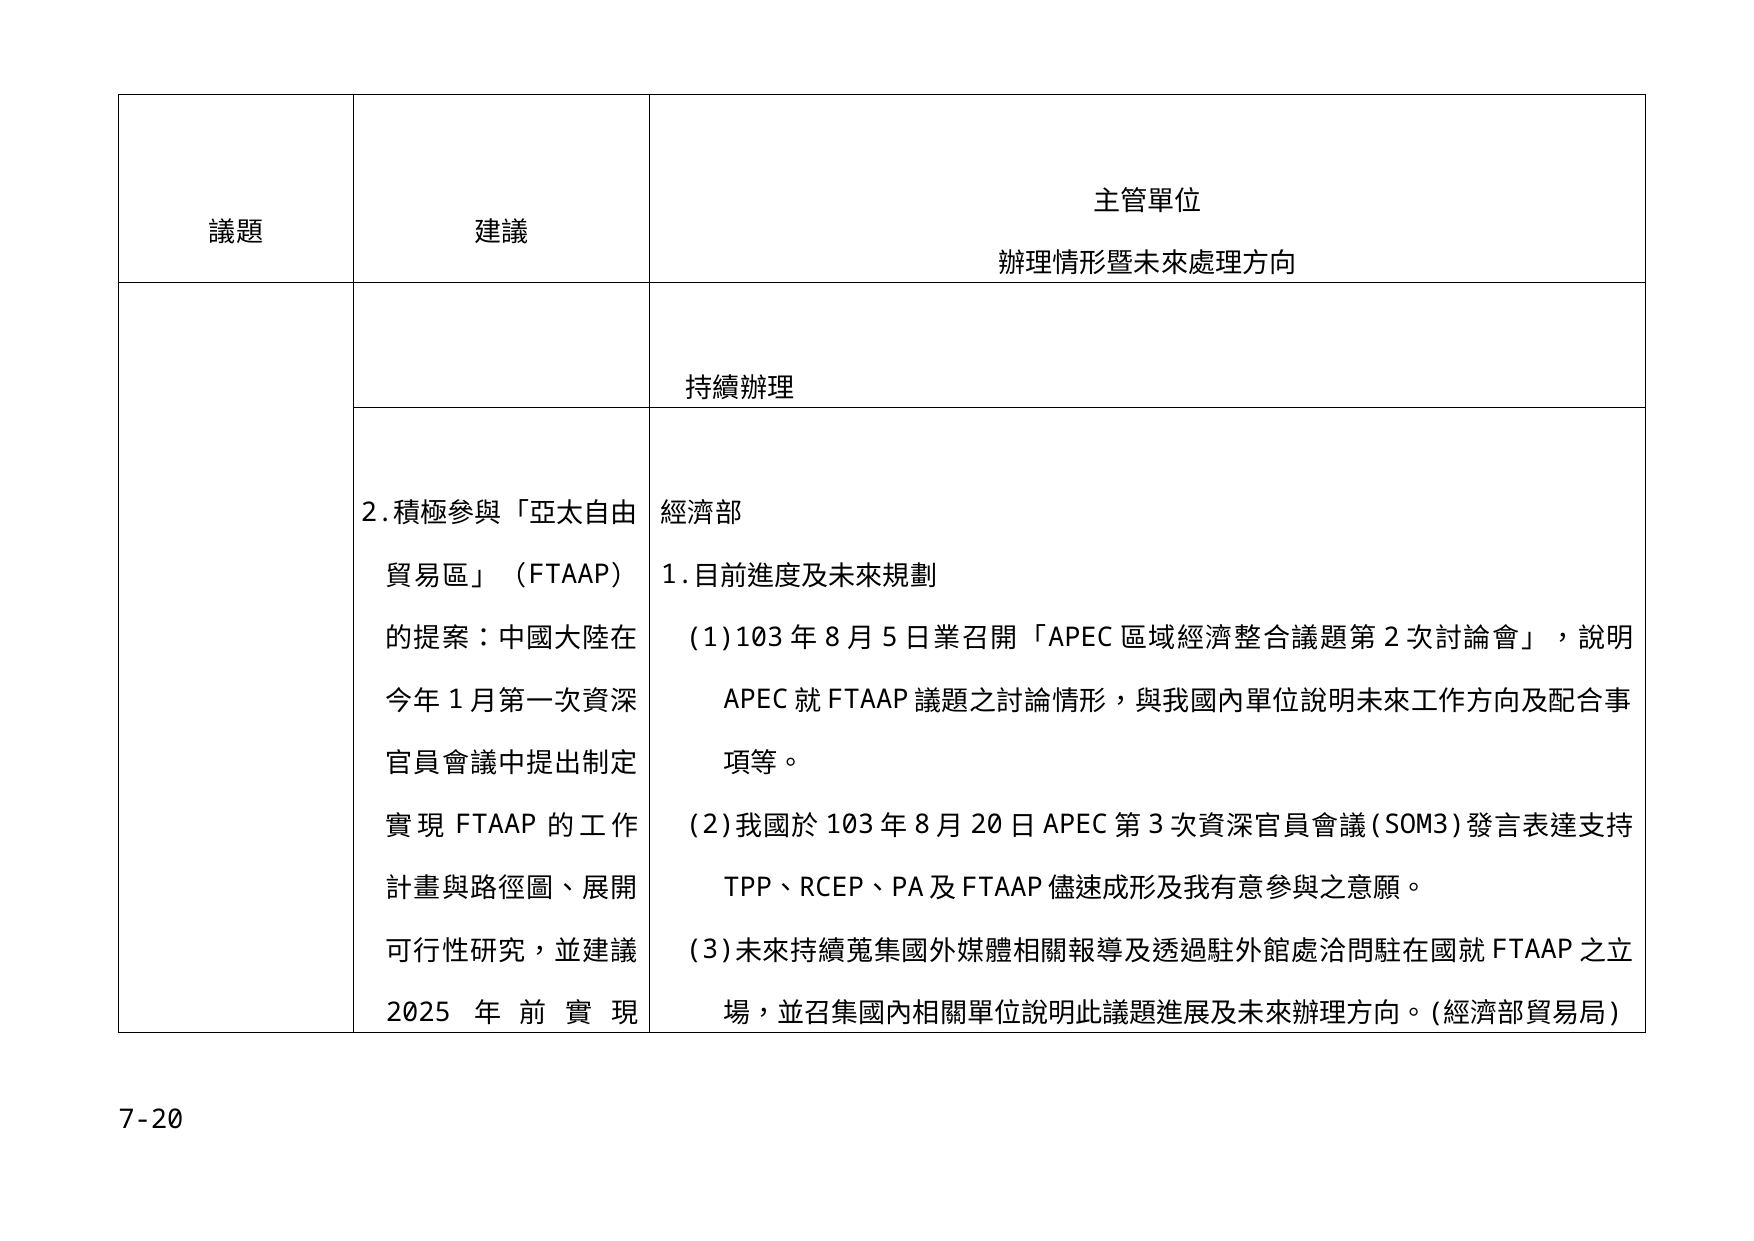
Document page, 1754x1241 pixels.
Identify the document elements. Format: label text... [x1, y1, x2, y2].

table_header 議題 [119, 95, 353, 282]
table_header 建議 [354, 95, 649, 282]
table_cell 2.積極參與「亞太自由貿易區」（FTAAP）的提案：中國大陸在今年1月第一次資深官員會議中提出制定實現FTAAP的工作計畫與路徑圖、展開可行性研究，並建議2025年前實現 [354, 408, 649, 1032]
table_cell [119, 283, 353, 1032]
table_cell [354, 283, 649, 407]
table_header 主管單位 辦理情形暨未來處理方向 [650, 95, 1645, 282]
table_cell 持續辦理 [650, 283, 1645, 407]
table_cell 經濟部 1.目前進度及未來規劃 (1)103年8月5日業召開「APEC區域經濟整合議題第2次討論會」，說明APEC就FTAAP議題之討論情形，與我國內單位說明未來工作方向及配合事項等。 (2)我國於103年8月20日APEC第3次資深官員會議(SOM3)發言表達支持TPP、RCEP、PA及FTAAP儘速成形及我有意參與之意願。 (3)未來持續蒐集國外媒體相關報導及透過駐外館處洽問駐在國就FTAAP之立場，並召集國內相關單位說明此議題進展及未來辦理方向。(經濟部貿易局) [650, 408, 1645, 1032]
